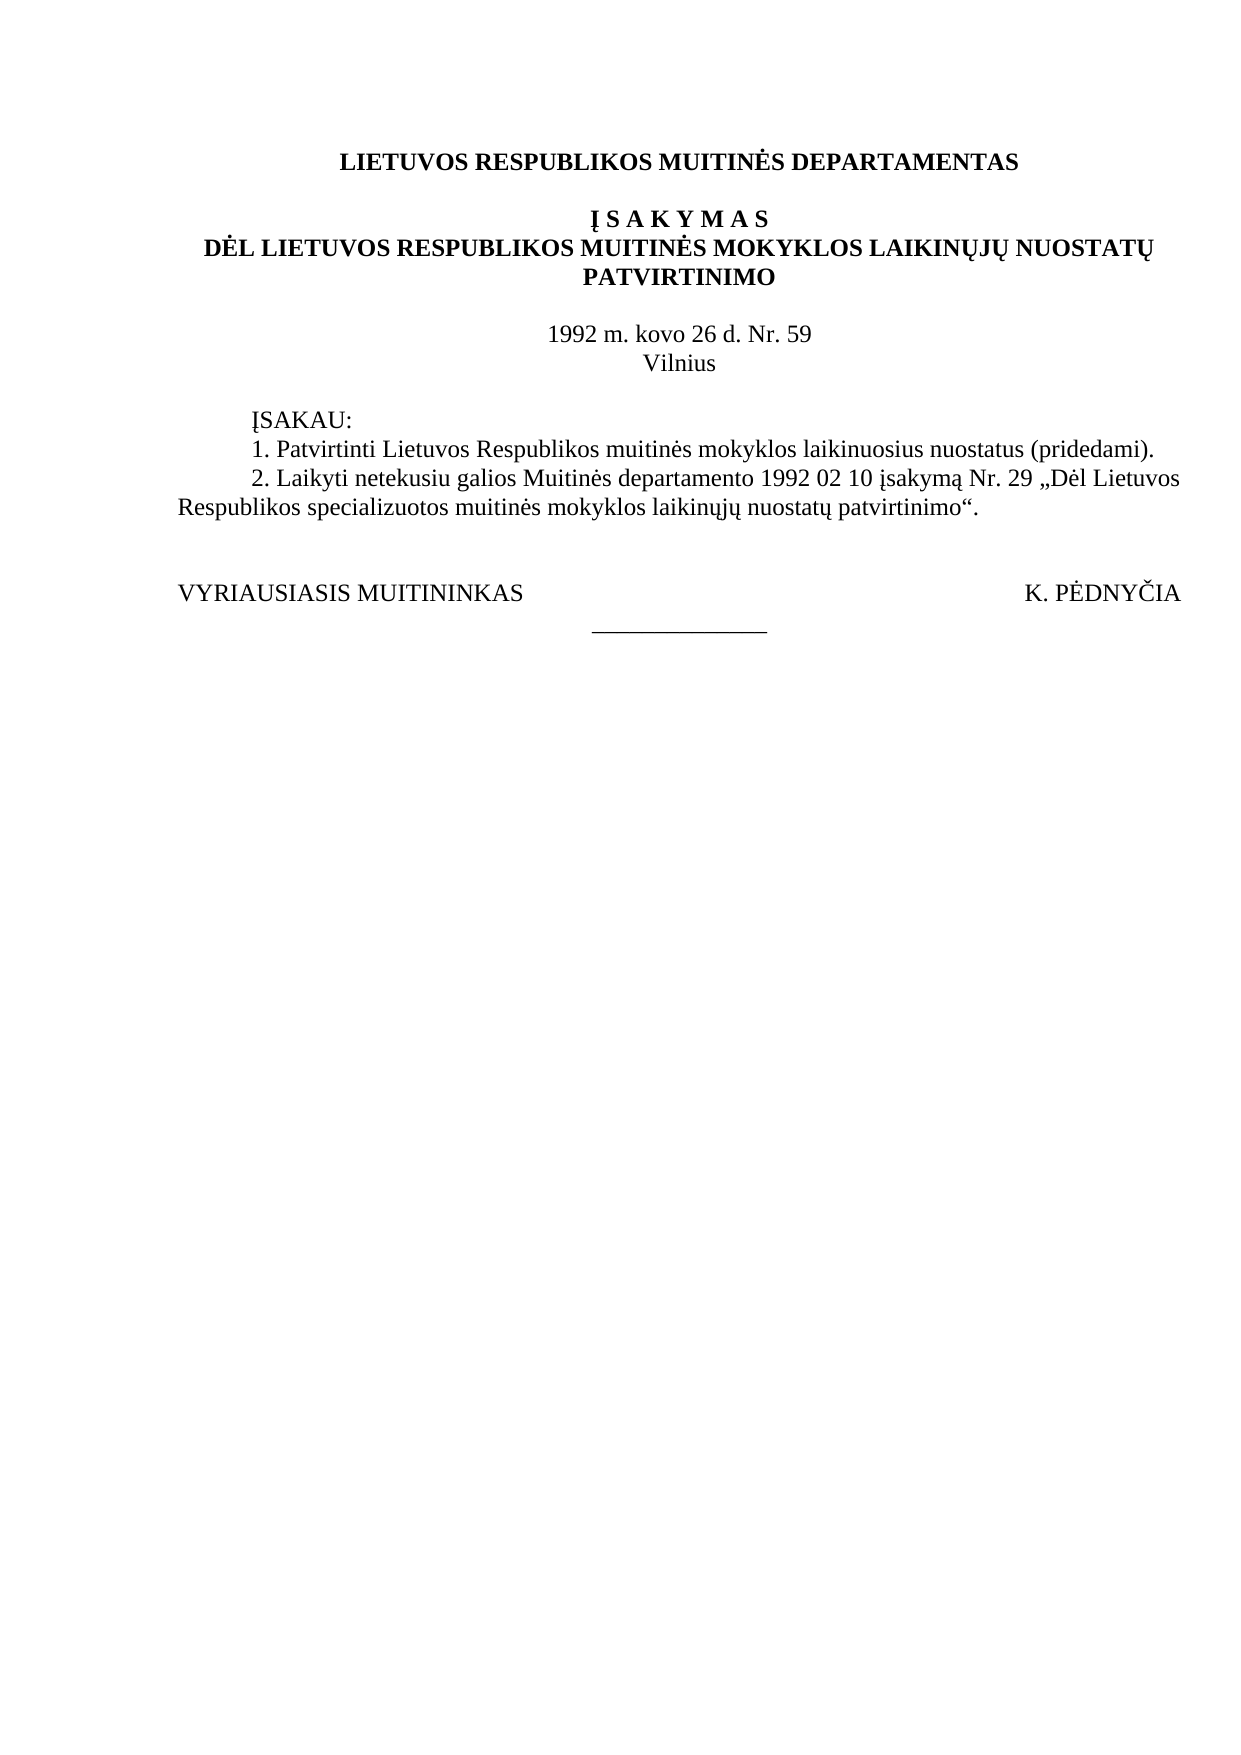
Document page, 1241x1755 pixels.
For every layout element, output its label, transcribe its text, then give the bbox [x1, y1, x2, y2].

text ______________ [177, 607, 1181, 636]
text Vilnius [177, 348, 1181, 377]
text 2. Laikyti netekusiu galios Muitinės departamento 1992 02 10 įsakymą Nr. 29 „Dėl Lietuvos Respublikos specializuotos muitinės mokyklos laikinųjų nuostatų patvirtinimo“. [177, 463, 1181, 521]
text 1. Patvirtinti Lietuvos Respublikos muitinės mokyklos laikinuosius nuostatus (pridedami). [177, 434, 1181, 463]
text LIETUVOS RESPUBLIKOS MUITINĖS DEPARTAMENTAS [177, 147, 1181, 176]
text Į S A K Y M A S [177, 204, 1181, 233]
text 1992 m. kovo 26 d. Nr. 59 [177, 319, 1181, 348]
text DĖL LIETUVOS RESPUBLIKOS MUITINĖS MOKYKLOS LAIKINŲJŲ NUOSTATŲ PATVIRTINIMO [177, 233, 1181, 291]
text VYRIAUSIASIS MUITININKAS K. PĖDNYČIA [177, 578, 1181, 607]
text ĮSAKAU: [177, 406, 1181, 434]
